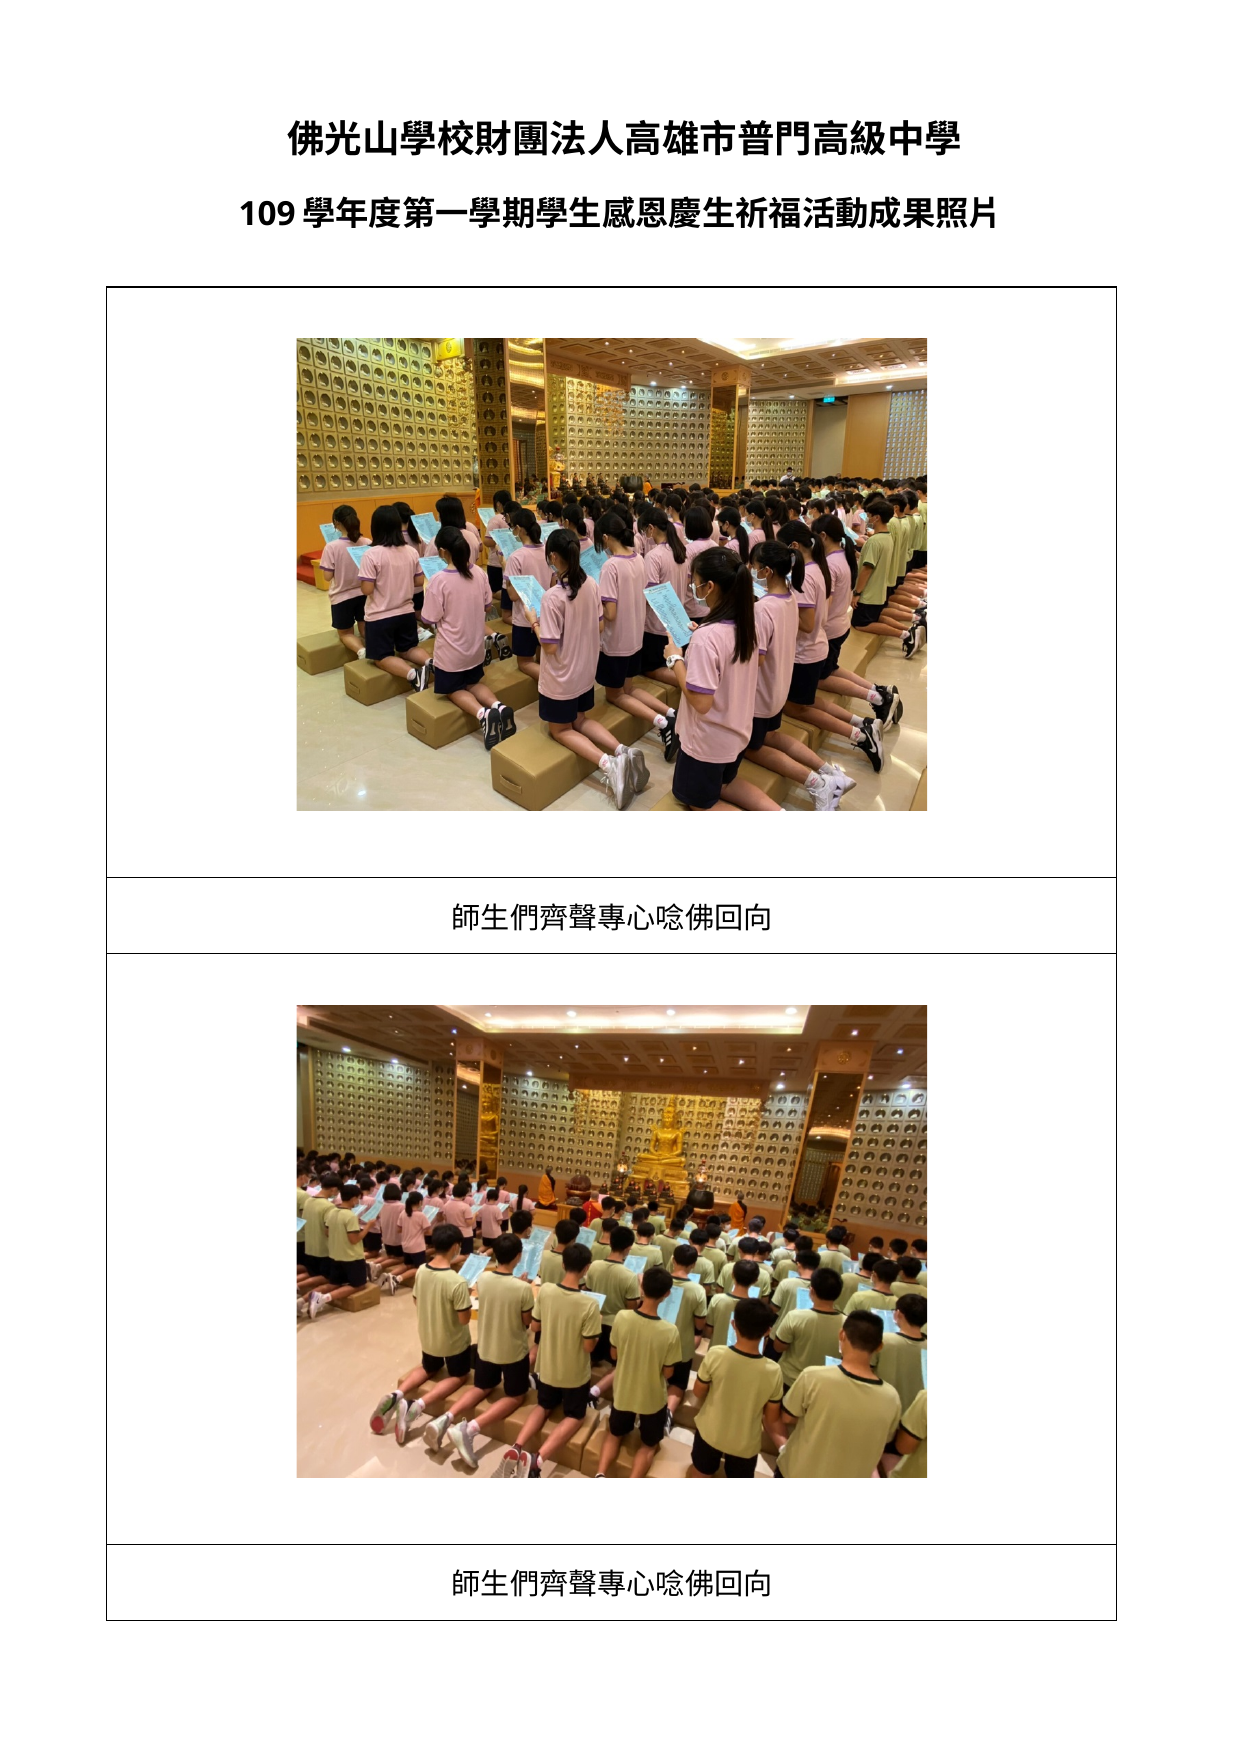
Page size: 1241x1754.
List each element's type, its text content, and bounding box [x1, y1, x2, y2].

picture [296, 1005, 928, 1478]
table_cell [107, 954, 1116, 1543]
table_header [107, 288, 1116, 877]
picture [296, 338, 928, 811]
text 109學年度第一學期學生感恩慶生祈福活動成果照片 [118, 174, 1122, 249]
table_cell 師生們齊聲專心唸佛回向 [107, 878, 1116, 953]
table_cell 師生們齊聲專心唸佛回向 [107, 1545, 1116, 1619]
text 佛光山學校財團法人高雄市普門高級中學 [118, 99, 1122, 174]
